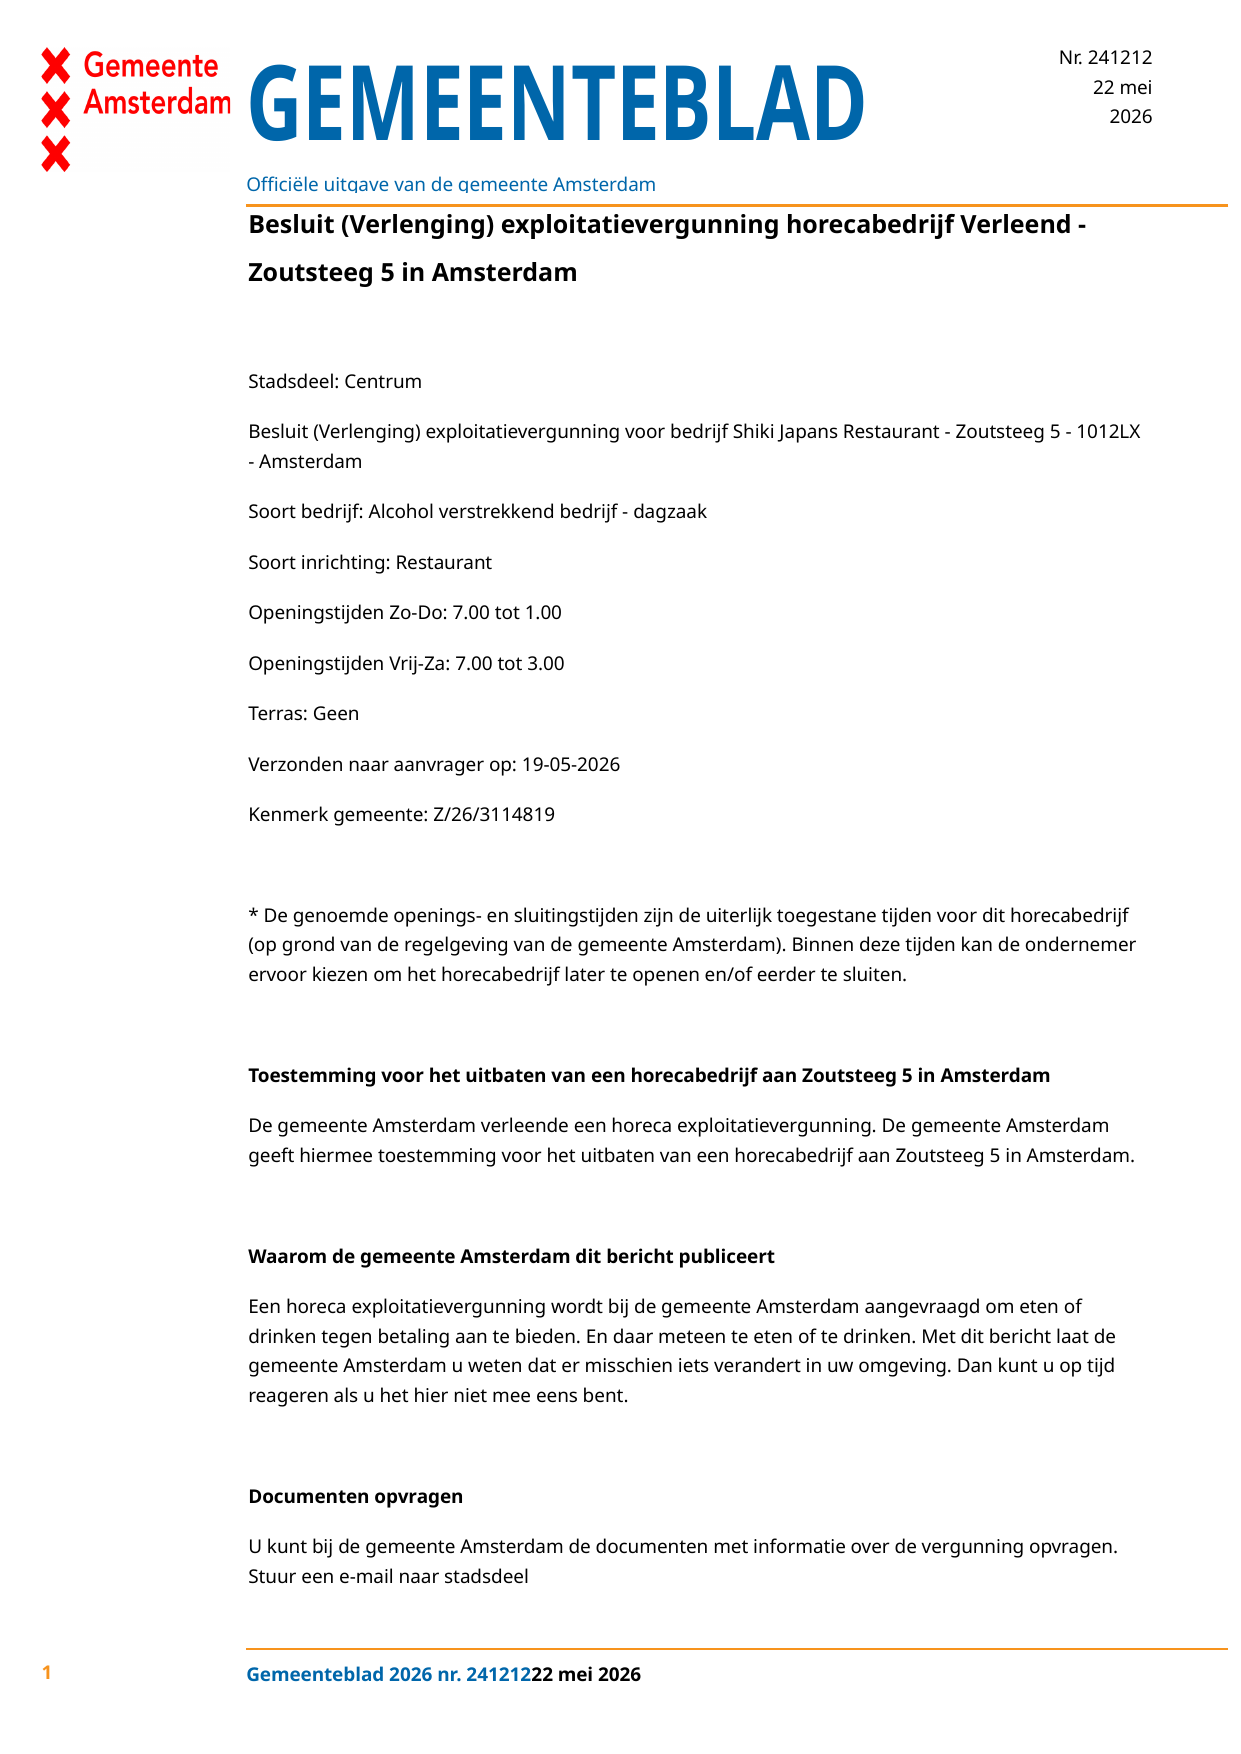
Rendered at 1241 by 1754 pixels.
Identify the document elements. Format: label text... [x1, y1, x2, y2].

text Soort inrichting: Restaurant [248, 549, 1152, 575]
text Besluit (Verlenging) exploitatievergunning horecabedrijf Verleend - Zoutsteeg 5 in Amsterdam [248, 207, 1152, 288]
text Soort bedrijf: Alcohol verstrekkend bedrijf - dagzaak [248, 499, 1152, 524]
text Toestemming voor het uitbaten van een horecabedrijf aan Zoutsteeg 5 in Amsterdam [248, 1062, 1152, 1088]
text De gemeente Amsterdam verleende een horeca exploitatievergunning. De gemeente Amsterdam geeft hiermee toestemming voor het uitbaten van een horecabedrijf aan Zoutsteeg 5 in Amsterdam. [248, 1112, 1152, 1168]
text Stadsdeel: Centrum [248, 368, 1152, 394]
text * De genoemde openings- en sluitingstijden zijn de uiterlijk toegestane tijden voor dit horecabedrijf (op grond van de regelgeving van de gemeente Amsterdam). Binnen deze tijden kan de ondernemer ervoor kiezen om het horecabedrijf later te openen en/of eerder te sluiten. [248, 902, 1152, 987]
text Documenten opvragen [248, 1483, 1152, 1509]
text Waarom de gemeente Amsterdam dit bericht publiceert [248, 1243, 1152, 1269]
text Een horeca exploitatievergunning wordt bij de gemeente Amsterdam aangevraagd om eten of drinken tegen betaling aan te bieden. En daar meteen te eten of te drinken. Met dit bericht laat de gemeente Amsterdam u weten dat er misschien iets verandert in uw omgeving. Dan kunt u op tijd reageren als u het hier niet mee eens bent. [248, 1293, 1152, 1408]
text Terras: Geen [248, 700, 1152, 726]
text Openingstijden Vrij-Za: 7.00 tot 3.00 [248, 650, 1152, 676]
text Besluit (Verlenging) exploitatievergunning voor bedrijf Shiki Japans Restaurant - Zoutsteeg 5 - 1012LX - Amsterdam [248, 419, 1152, 474]
picture [41, 47, 231, 172]
text Kenmerk gemeente: Z/26/3114819 [248, 801, 1152, 827]
text Openingstijden Zo-Do: 7.00 tot 1.00 [248, 599, 1152, 625]
text Verzonden naar aanvrager op: 19-05-2026 [248, 751, 1152, 777]
text U kunt bij de gemeente Amsterdam de documenten met informatie over de vergunning opvragen. Stuur een e-mail naar stadsdeel [248, 1533, 1152, 1589]
